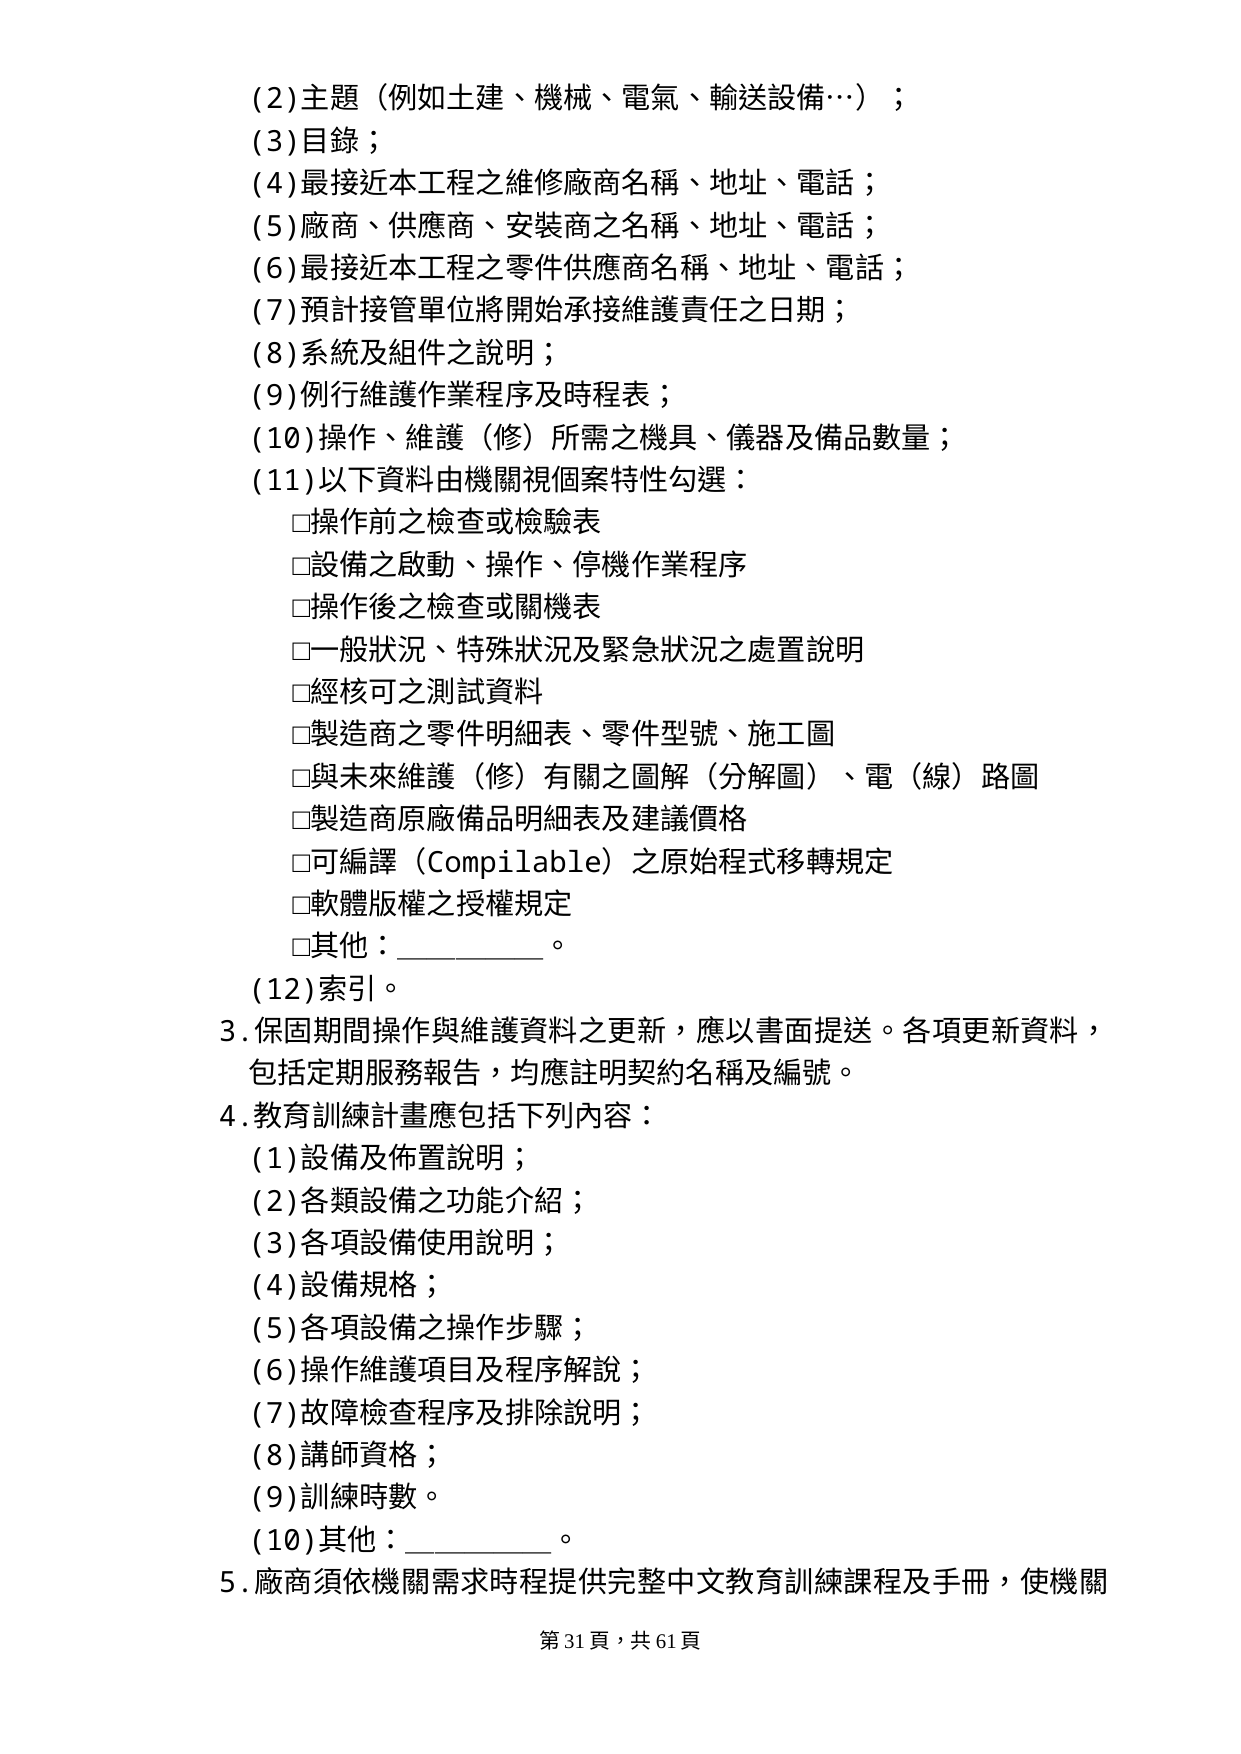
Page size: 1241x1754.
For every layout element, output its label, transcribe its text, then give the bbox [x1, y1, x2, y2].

text □操作前之檢查或檢驗表 [292, 499, 1110, 541]
text (2)主題（例如土建、機械、電氣、輸送設備…）； [248, 75, 1110, 117]
text (3)目錄； [248, 117, 1110, 160]
text (3)各項設備使用說明； [248, 1219, 1110, 1262]
text (11)以下資料由機關視個案特性勾選： [248, 457, 1110, 499]
text □操作後之檢查或關機表 [292, 584, 1110, 626]
text (6)最接近本工程之零件供應商名稱、地址、電話； [248, 244, 1110, 287]
text □經核可之測試資料 [292, 668, 1110, 711]
text (8)系統及組件之說明； [248, 329, 1110, 372]
text (7)故障檢查程序及排除說明； [248, 1389, 1110, 1432]
text □其他：＿＿＿＿＿。 [292, 923, 1110, 965]
text □製造商之零件明細表、零件型號、施工圖 [292, 711, 1110, 753]
text (9)訓練時數。 [248, 1474, 1110, 1516]
text (1)設備及佈置說明； [248, 1135, 1110, 1177]
text (10)其他：＿＿＿＿＿。 [248, 1516, 1110, 1559]
text (8)講師資格； [248, 1432, 1110, 1474]
text 3.保固期間操作與維護資料之更新，應以書面提送。各項更新資料，包括定期服務報告，均應註明契約名稱及編號。 [218, 1008, 1110, 1092]
text □軟體版權之授權規定 [292, 881, 1110, 923]
text (5)廠商、供應商、安裝商之名稱、地址、電話； [248, 202, 1110, 244]
text (4)最接近本工程之維修廠商名稱、地址、電話； [248, 160, 1110, 202]
text (4)設備規格； [248, 1262, 1110, 1304]
text □與未來維護（修）有關之圖解（分解圖）、電（線）路圖 [292, 753, 1110, 796]
text 4.教育訓練計畫應包括下列內容： [218, 1092, 1110, 1135]
text 5.廠商須依機關需求時程提供完整中文教育訓練課程及手冊，使機關 [218, 1559, 1110, 1601]
text (12)索引。 [248, 965, 1110, 1008]
text □製造商原廠備品明細表及建議價格 [292, 796, 1110, 838]
text □設備之啟動、操作、停機作業程序 [292, 541, 1110, 584]
text (6)操作維護項目及程序解說； [248, 1347, 1110, 1389]
text (9)例行維護作業程序及時程表； [248, 372, 1110, 414]
text (10)操作、維護（修）所需之機具、儀器及備品數量； [248, 414, 1110, 457]
text □可編譯（Compilable）之原始程式移轉規定 [292, 838, 1110, 881]
text (5)各項設備之操作步驟； [248, 1304, 1110, 1347]
text □一般狀況、特殊狀況及緊急狀況之處置說明 [292, 626, 1110, 668]
text (7)預計接管單位將開始承接維護責任之日期； [248, 287, 1110, 329]
text (2)各類設備之功能介紹； [248, 1177, 1110, 1219]
